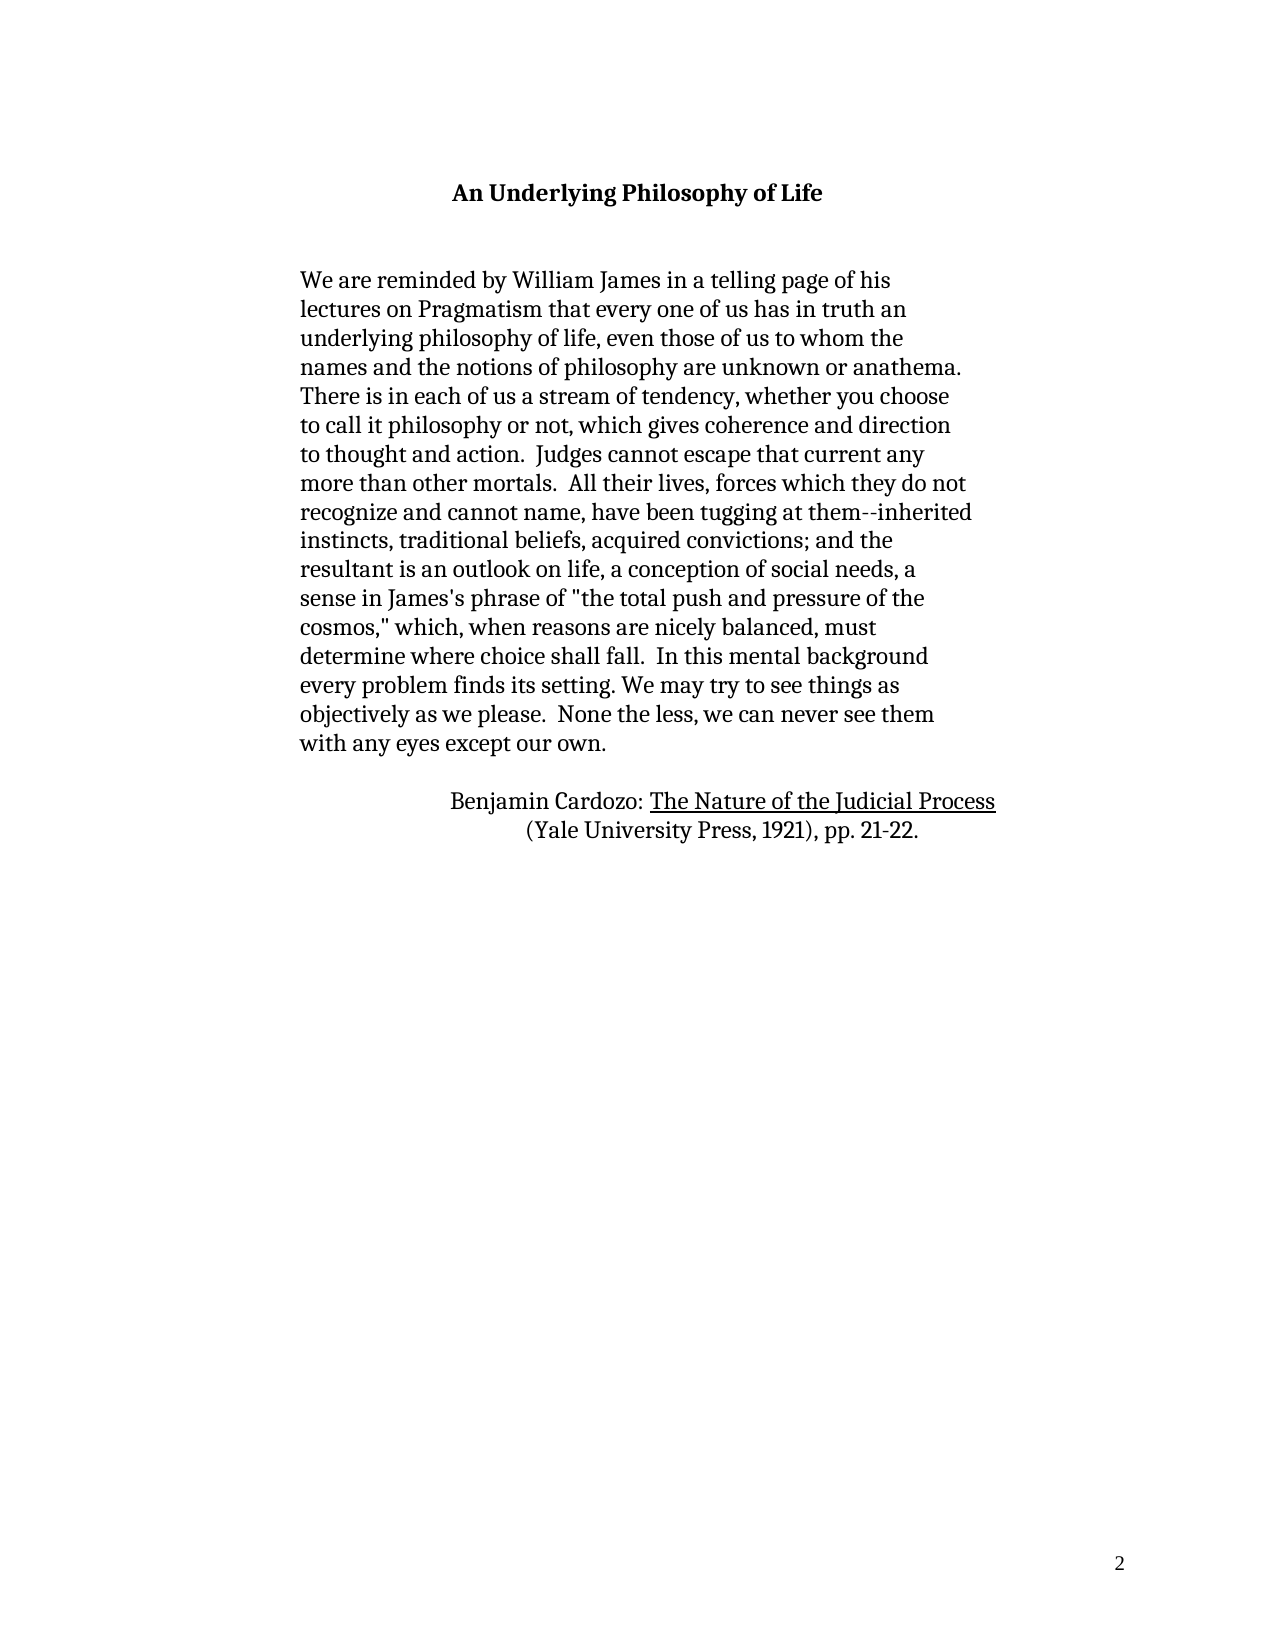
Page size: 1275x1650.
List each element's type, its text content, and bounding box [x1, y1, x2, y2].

text Benjamin Cardozo: The Nature of the Judicial Process (Yale University Press, 1921), pp. 21-22. [150, 787, 1125, 845]
text An Underlying Philosophy of Life [150, 179, 1125, 208]
text We are reminded by William James in a telling page of his lectures on Pragmatism that every one of us has in truth an underlying philosophy of life, even those of us to whom the names and the notions of philosophy are unknown or anathema. There is in each of us a stream of tendency, whether you choose to call it philosophy or not, which gives coherence and direction to thought and action. Judges cannot escape that current any more than other mortals. All their lives, forces which they do not recognize and cannot name, have been tugging at them--inherited instincts, traditional beliefs, acquired convictions; and the resultant is an outlook on life, a conception of social needs, a sense in James's phrase of "the total push and pressure of the cosmos," which, when reasons are nicely balanced, must determine where choice shall fall. In this mental background every problem finds its setting. We may try to see things as objectively as we please. None the less, we can never see them with any eyes except our own. [300, 266, 975, 758]
